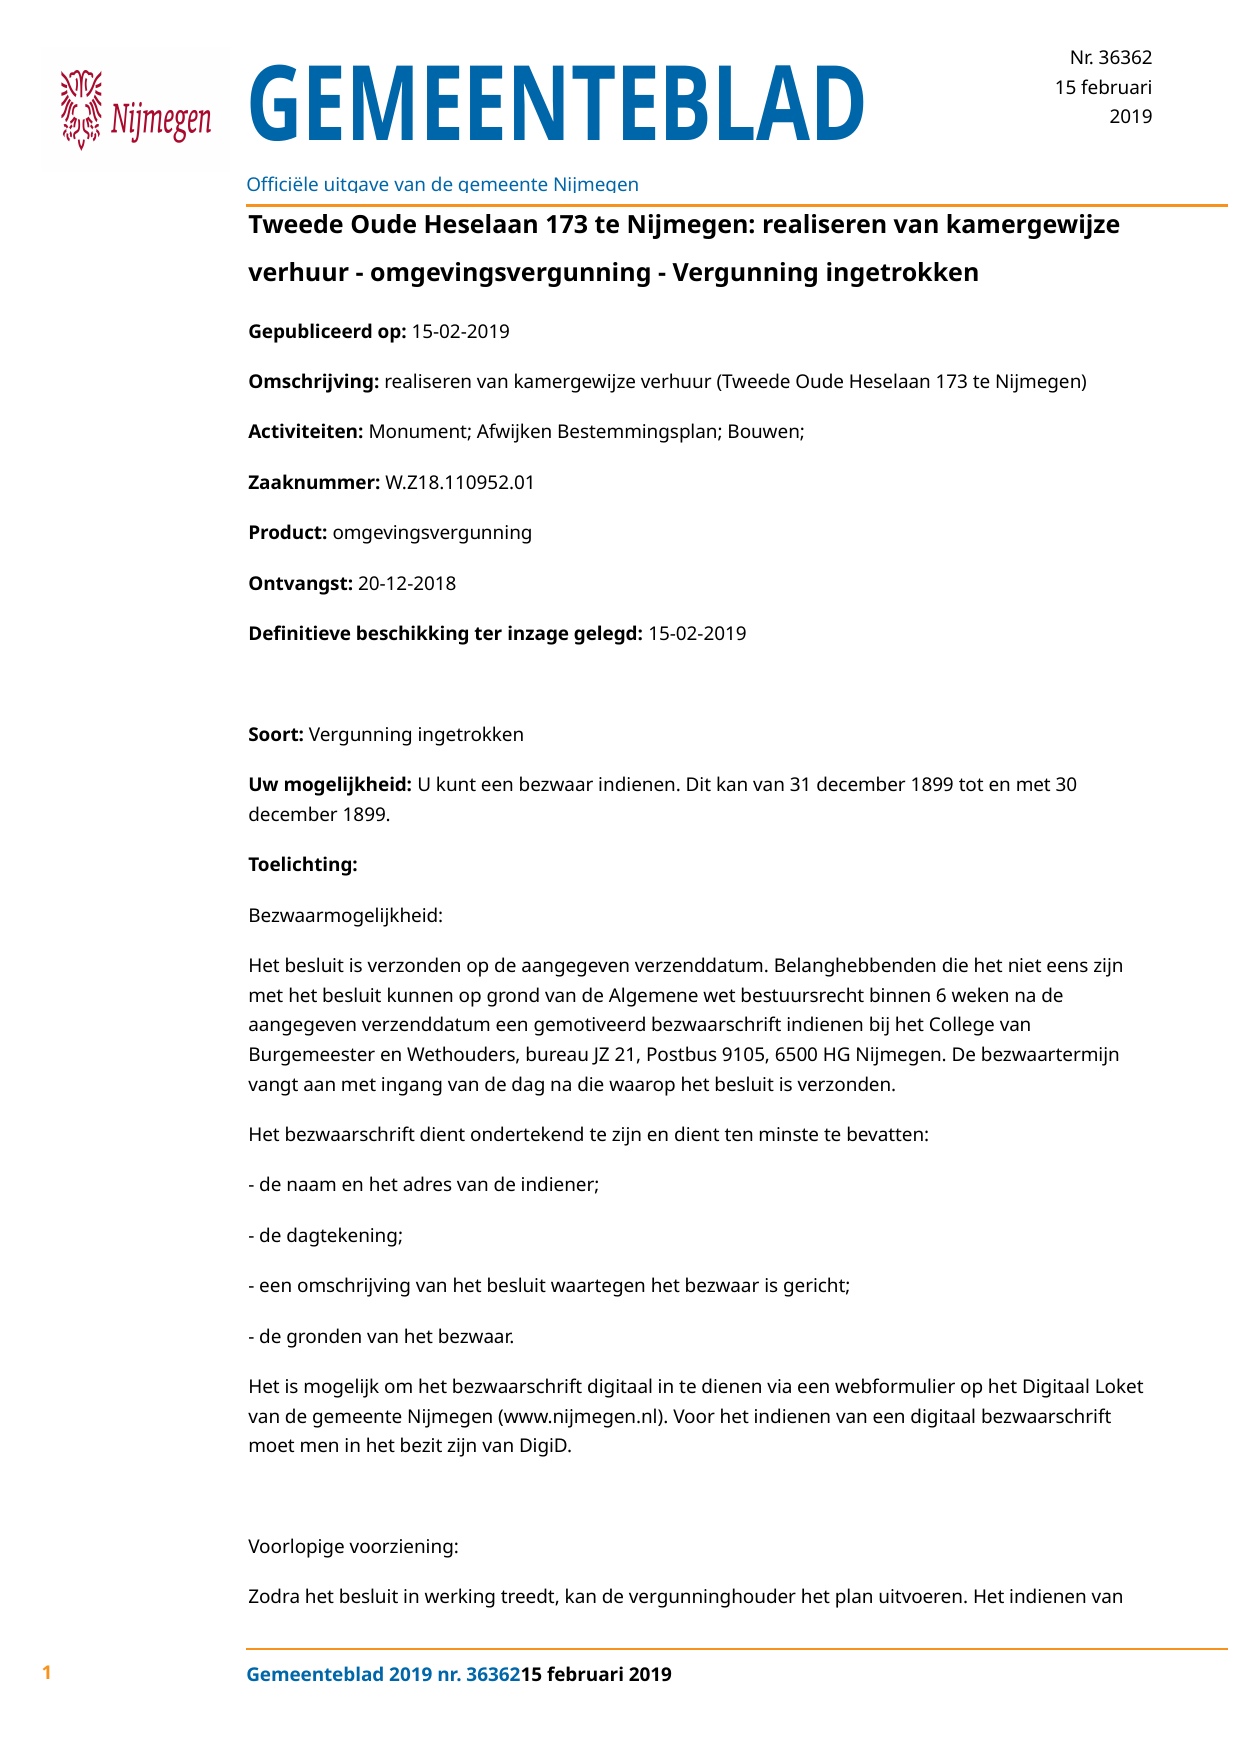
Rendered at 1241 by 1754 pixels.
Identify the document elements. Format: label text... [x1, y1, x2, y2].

text Het besluit is verzonden op de aangegeven verzenddatum. Belanghebbenden die het niet eens zijn met het besluit kunnen op grond van de Algemene wet bestuursrecht binnen 6 weken na de aangegeven verzenddatum een gemotiveerd bezwaarschrift indienen bij het College van Burgemeester en Wethouders, bureau JZ 21, Postbus 9105, 6500 HG Nijmegen. De bezwaartermijn vangt aan met ingang van de dag na die waarop het besluit is verzonden. [248, 952, 1152, 1097]
text Toelichting: [248, 852, 1152, 877]
text Zodra het besluit in werking treedt, kan de vergunninghouder het plan uitvoeren. Het indienen van [248, 1584, 1152, 1609]
text Uw mogelijkheid: U kunt een bezwaar indienen. Dit kan van 31 december 1899 tot en met 30 december 1899. [248, 772, 1152, 827]
text Soort: Vergunning ingetrokken [248, 721, 1152, 747]
text Gepubliceerd op: 15-02-2019 [248, 318, 1152, 344]
text Tweede Oude Heselaan 173 te Nijmegen: realiseren van kamergewijze verhuur - omgevingsvergunning - Vergunning ingetrokken [248, 207, 1152, 288]
picture [41, 47, 231, 172]
text Ontvangst: 20-12-2018 [248, 570, 1152, 596]
text Product: omgevingsvergunning [248, 519, 1152, 545]
text Het bezwaarschrift dient ondertekend te zijn en dient ten minste te bevatten: [248, 1121, 1152, 1147]
text Activiteiten: Monument; Afwijken Bestemmingsplan; Bouwen; [248, 419, 1152, 444]
text Omschrijving: realiseren van kamergewijze verhuur (Tweede Oude Heselaan 173 te Nijmegen) [248, 368, 1152, 394]
text Voorlopige voorziening: [248, 1533, 1152, 1559]
text Zaaknummer: W.Z18.110952.01 [248, 469, 1152, 495]
text - een omschrijving van het besluit waartegen het bezwaar is gericht; [248, 1272, 1152, 1298]
text Het is mogelijk om het bezwaarschrift digitaal in te dienen via een webformulier op het Digitaal Loket van de gemeente Nijmegen (www.nijmegen.nl). Voor het indienen van een digitaal bezwaarschrift moet men in het bezit zijn van DigiD. [248, 1373, 1152, 1458]
text - de dagtekening; [248, 1222, 1152, 1248]
text - de naam en het adres van de indiener; [248, 1172, 1152, 1197]
text Bezwaarmogelijkheid: [248, 902, 1152, 928]
text - de gronden van het bezwaar. [248, 1323, 1152, 1349]
text Definitieve beschikking ter inzage gelegd: 15-02-2019 [248, 620, 1152, 646]
